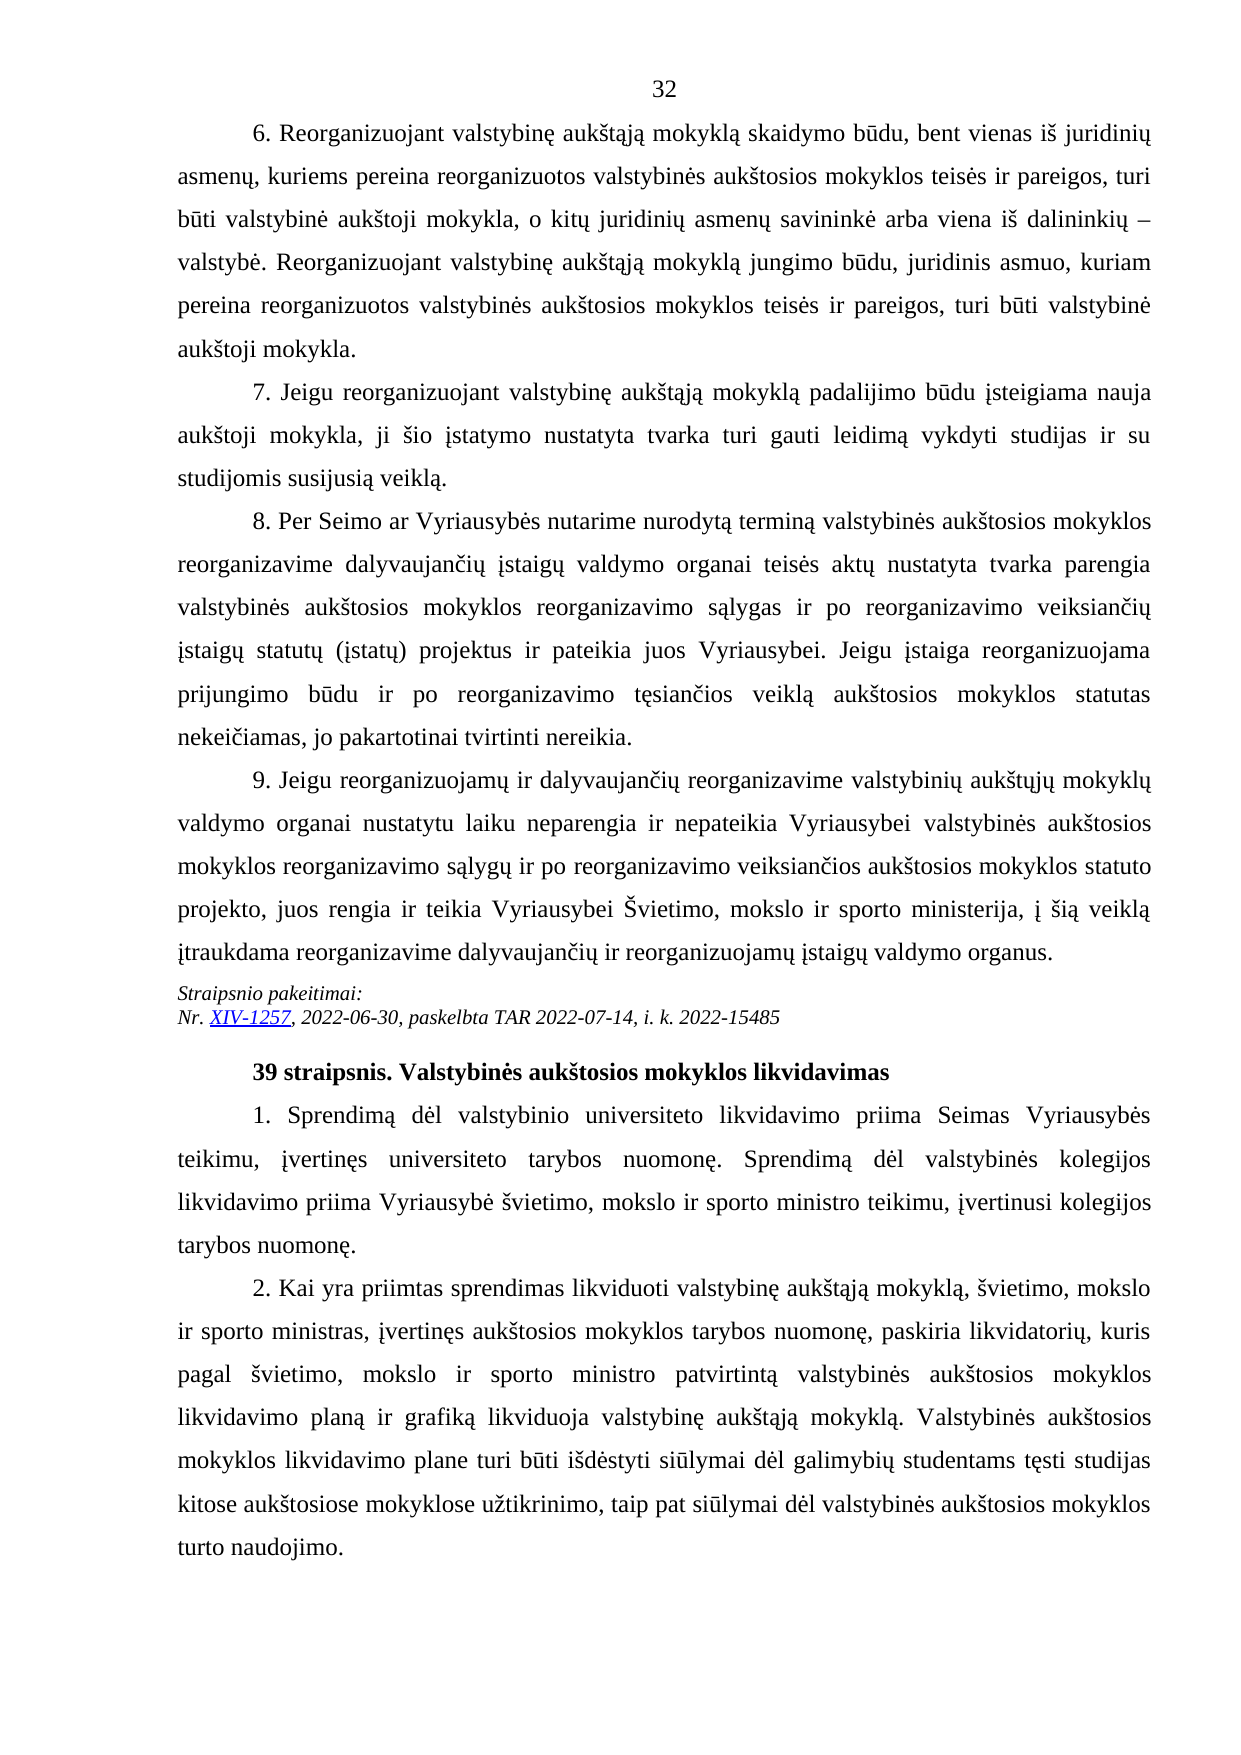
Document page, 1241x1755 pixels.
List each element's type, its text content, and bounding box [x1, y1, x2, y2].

text 7. Jeigu reorganizuojant valstybinę aukštąją mokyklą padalijimo būdu įsteigiama nauja aukštoji mokykla, ji šio įstatymo nustatyta tvarka turi gauti leidimą vykdyti studijas ir su studijomis susijusią veiklą. [177, 377, 1152, 492]
text Straipsnio pakeitimai: [177, 981, 1152, 1005]
text 39 straipsnis. Valstybinės aukštosios mokyklos likvidavimas [177, 1057, 1152, 1086]
text 2. Kai yra priimtas sprendimas likviduoti valstybinę aukštąją mokyklą, švietimo, mokslo ir sporto ministras, įvertinęs aukštosios mokyklos tarybos nuomonę, paskiria likvidatorių, kuris pagal švietimo, mokslo ir sporto ministro patvirtintą valstybinės aukštosios mokyklos likvidavimo planą ir grafiką likviduoja valstybinę aukštąją mokyklą. Valstybinės aukštosios mokyklos likvidavimo plane turi būti išdėstyti siūlymai dėl galimybių studentams tęsti studijas kitose aukštosiose mokyklose užtikrinimo, taip pat siūlymai dėl valstybinės aukštosios mokyklos turto naudojimo. [177, 1273, 1152, 1561]
text 6. Reorganizuojant valstybinę aukštąją mokyklą skaidymo būdu, bent vienas iš juridinių asmenų, kuriems pereina reorganizuotos valstybinės aukštosios mokyklos teisės ir pareigos, turi būti valstybinė aukštoji mokykla, o kitų juridinių asmenų savininkė arba viena iš dalininkių – valstybė. Reorganizuojant valstybinę aukštąją mokyklą jungimo būdu, juridinis asmuo, kuriam pereina reorganizuotos valstybinės aukštosios mokyklos teisės ir pareigos, turi būti valstybinė aukštoji mokykla. [177, 118, 1152, 362]
text 9. Jeigu reorganizuojamų ir dalyvaujančių reorganizavime valstybinių aukštųjų mokyklų valdymo organai nustatytu laiku neparengia ir nepateikia Vyriausybei valstybinės aukštosios mokyklos reorganizavimo sąlygų ir po reorganizavimo veiksiančios aukštosios mokyklos statuto projekto, juos rengia ir teikia Vyriausybei Švietimo, mokslo ir sporto ministerija, į šią veiklą įtraukdama reorganizavime dalyvaujančių ir reorganizuojamų įstaigų valdymo organus. [177, 765, 1152, 966]
text 1. Sprendimą dėl valstybinio universiteto likvidavimo priima Seimas Vyriausybės teikimu, įvertinęs universiteto tarybos nuomonę. Sprendimą dėl valstybinės kolegijos likvidavimo priima Vyriausybė švietimo, mokslo ir sporto ministro teikimu, įvertinusi kolegijos tarybos nuomonę. [177, 1101, 1152, 1259]
text 8. Per Seimo ar Vyriausybės nutarime nurodytą terminą valstybinės aukštosios mokyklos reorganizavime dalyvaujančių įstaigų valdymo organai teisės aktų nustatyta tvarka parengia valstybinės aukštosios mokyklos reorganizavimo sąlygas ir po reorganizavimo veiksiančių įstaigų statutų (įstatų) projektus ir pateikia juos Vyriausybei. Jeigu įstaiga reorganizuojama prijungimo būdu ir po reorganizavimo tęsiančios veiklą aukštosios mokyklos statutas nekeičiamas, jo pakartotinai tvirtinti nereikia. [177, 506, 1152, 751]
text Nr. XIV-1257, 2022-06-30, paskelbta TAR 2022-07-14, i. k. 2022-15485 [177, 1005, 1152, 1029]
